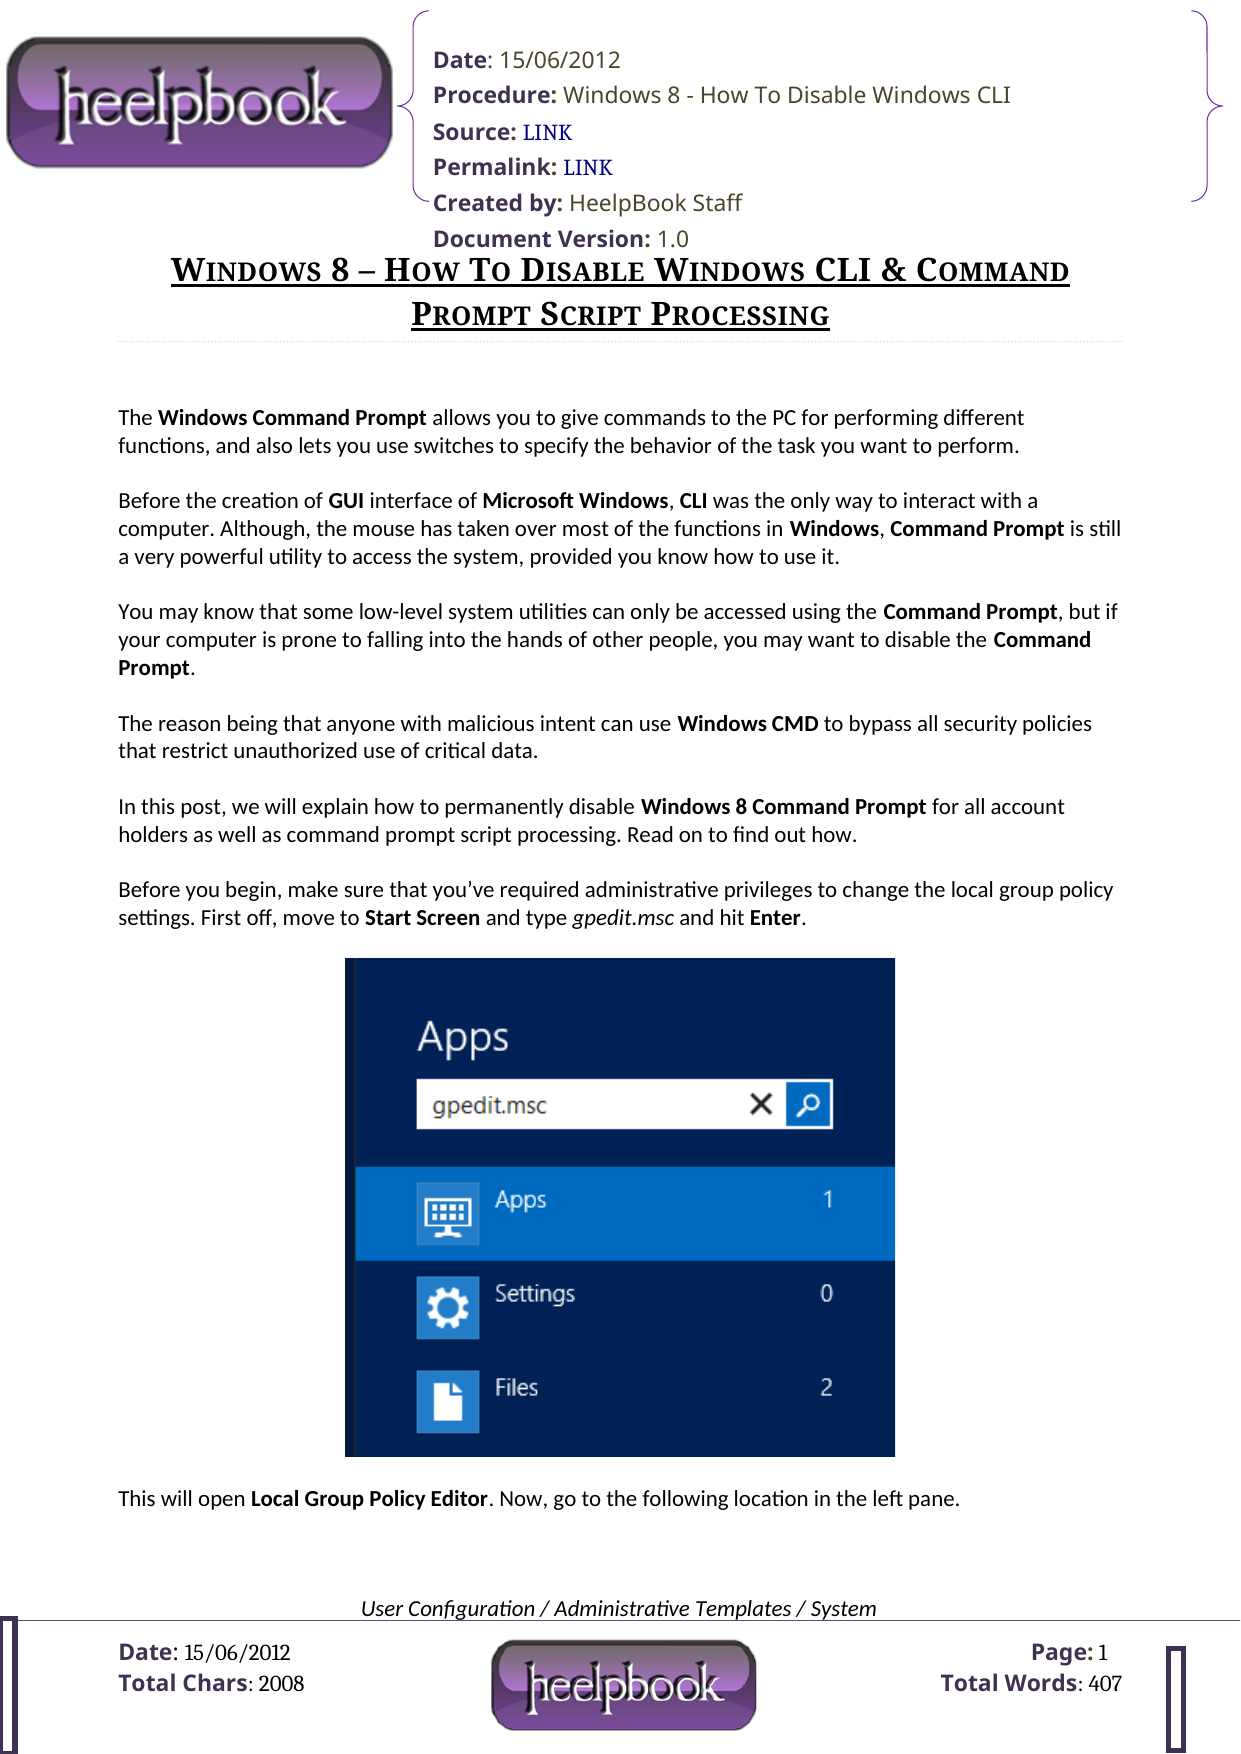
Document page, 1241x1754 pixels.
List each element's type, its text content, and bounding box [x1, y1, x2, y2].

text Before the creation of GUI interface of Microsoft Windows, CLI was the only way to interact with a computer. Although, the mouse has taken over most of the functions in Windows, Command Prompt is still a very powerful utility to access the system, provided you know how to use it. [118, 486, 1122, 570]
text In this post, we will explain how to permanently disable Windows 8 Command Prompt for all account holders as well as command prompt script processing. Read on to find out how. [118, 792, 1122, 848]
text You may know that some low-level system utilities can only be accessed using the Command Prompt, but if your computer is prone to falling into the hands of other people, you may want to disable the Command Prompt. [118, 597, 1122, 682]
text Before you begin, make sure that you’ve required administrative privileges to change the local group policy settings. First off, move to Start Screen and type gpedit.msc and hit Enter. [118, 875, 1122, 931]
text The Windows Command Prompt allows you to give commands to the PC for performing different functions, and also lets you use switches to specify the behavior of the task you want to perform. [118, 403, 1122, 459]
text This will open Local Group Policy Editor. Now, go to the following location in the left pane. [118, 1484, 1122, 1512]
subtitle Windows 8 – How To Disable Windows CLI & Command Prompt Script Processing [118, 247, 1122, 342]
text The reason being that anyone with malicious intent can use Windows CMD to bypass all security policies that restrict unauthorized use of critical data. [118, 709, 1122, 765]
text User Configuration / Administrative Templates / System [118, 1594, 1122, 1620]
